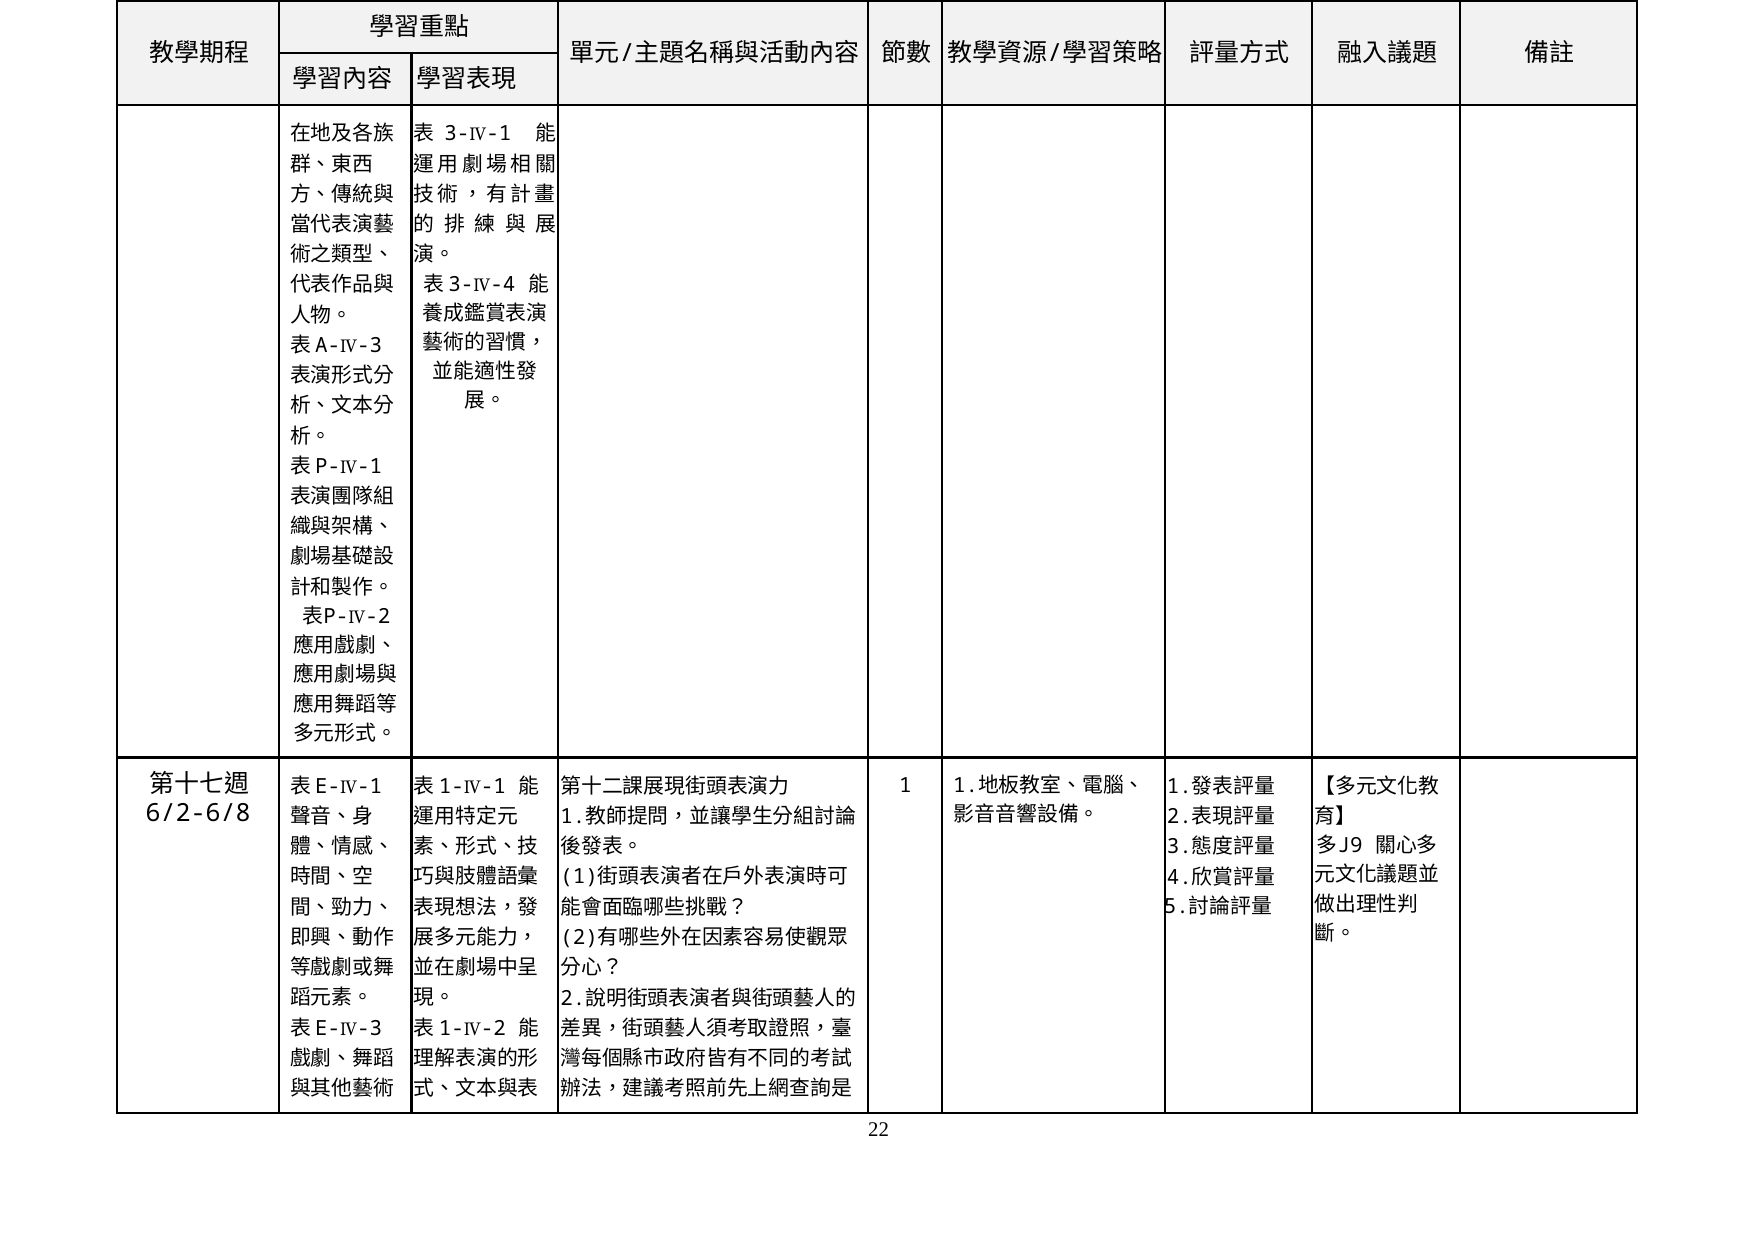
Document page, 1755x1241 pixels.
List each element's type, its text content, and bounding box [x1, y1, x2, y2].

table_cell [1461, 759, 1636, 1112]
table_header 融入議題 [1313, 2, 1459, 104]
table_cell 【多元文化教育】 多J9 關心多元文化議題並做出理性判斷。 [1313, 759, 1459, 1112]
table_cell 在地及各族群、東西方、傳統與當代表演藝術之類型、代表作品與人物。 表A-Ⅳ-3 表演形式分析、文本分析。 表P-Ⅳ-1 表演團隊組織與架構、劇場基礎設計和製作。 表P-Ⅳ-2 應用戲劇、應用劇場與應用舞蹈等多元形式。 [280, 106, 410, 756]
table_header 學習重點 [280, 2, 557, 52]
table_header 備註 [1461, 2, 1636, 104]
table_cell 表E-Ⅳ-1 聲音、身體、情感、時間、空間、勁力、即興、動作等戲劇或舞蹈元素。 表E-Ⅳ-3 戲劇、舞蹈與其他藝術 [280, 759, 410, 1112]
table_cell [1461, 106, 1636, 756]
table_cell 學習內容 [280, 54, 410, 104]
table_cell 1 [869, 759, 941, 1112]
table_header 節數 [869, 2, 941, 104]
table_header 教學期程 [118, 2, 278, 104]
table_header 評量方式 [1166, 2, 1311, 104]
table_cell 1.地板教室、電腦、影音音響設備。 [943, 759, 1164, 1112]
table_header 教學資源/學習策略 [943, 2, 1164, 104]
table_cell [1166, 106, 1311, 756]
table_cell [118, 106, 278, 756]
table_cell [559, 106, 867, 756]
table_cell [943, 106, 1164, 756]
table_cell 表1-Ⅳ-1 能運用特定元素、形式、技巧與肢體語彙表現想法，發展多元能力，並在劇場中呈現。 表1-Ⅳ-2 能理解表演的形式、文本與表 [413, 759, 557, 1112]
table_header 單元/主題名稱與活動內容 [559, 2, 867, 104]
table_cell 學習表現 [413, 54, 557, 104]
table_cell [869, 106, 941, 756]
table_cell 1.發表評量 2.表現評量 3.態度評量 4.欣賞評量 5.討論評量 [1166, 759, 1311, 1112]
table_cell 第十二課展現街頭表演力 1.教師提問，並讓學生分組討論後發表。 (1)街頭表演者在戶外表演時可能會面臨哪些挑戰？ (2)有哪些外在因素容易使觀眾分心？ 2.說明街頭表演者與街頭藝人的差異，街頭藝人須考取證照，臺灣每個縣市政府皆有不同的考試辦法，建議考照前先上網查詢是 [559, 759, 867, 1112]
table_cell [1313, 106, 1459, 756]
table_cell 第十七週6/2-6/8 [118, 759, 278, 1112]
table_cell 表3-Ⅳ-1 能運用劇場相關技術，有計畫的排練與展演。 表3-Ⅳ-4 能養成鑑賞表演藝術的習慣，並能適性發展。 [413, 106, 557, 756]
